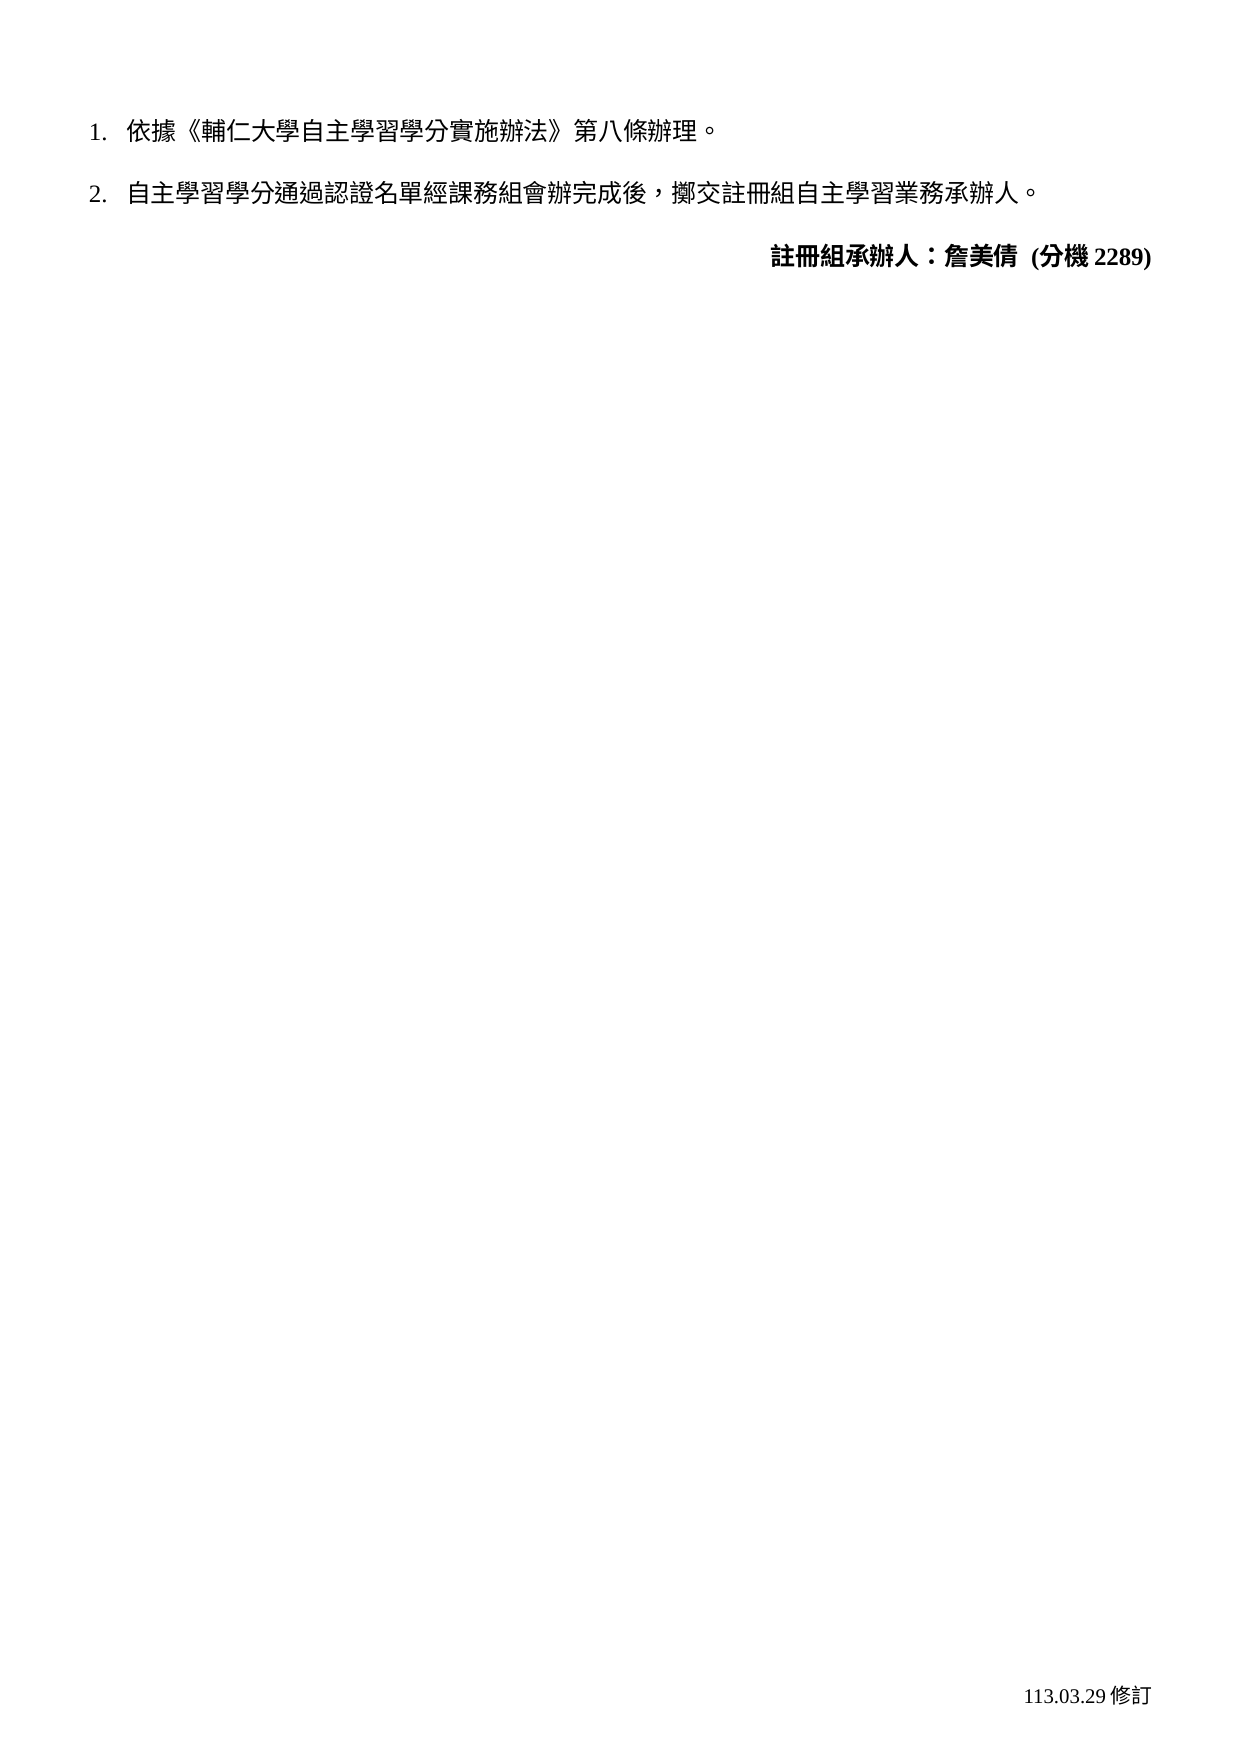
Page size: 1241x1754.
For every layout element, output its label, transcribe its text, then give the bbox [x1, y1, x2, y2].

list 自主學習學分通過認證名單經課務組會辦完成後，擲交註冊組自主學習業務承辦人。 [89, 150, 1152, 213]
list 依據《輔仁大學自主學習學分實施辦法》第八條辦理。 [89, 88, 1152, 150]
text 註冊組承辦人：詹美倩 (分機2289) [89, 213, 1152, 275]
